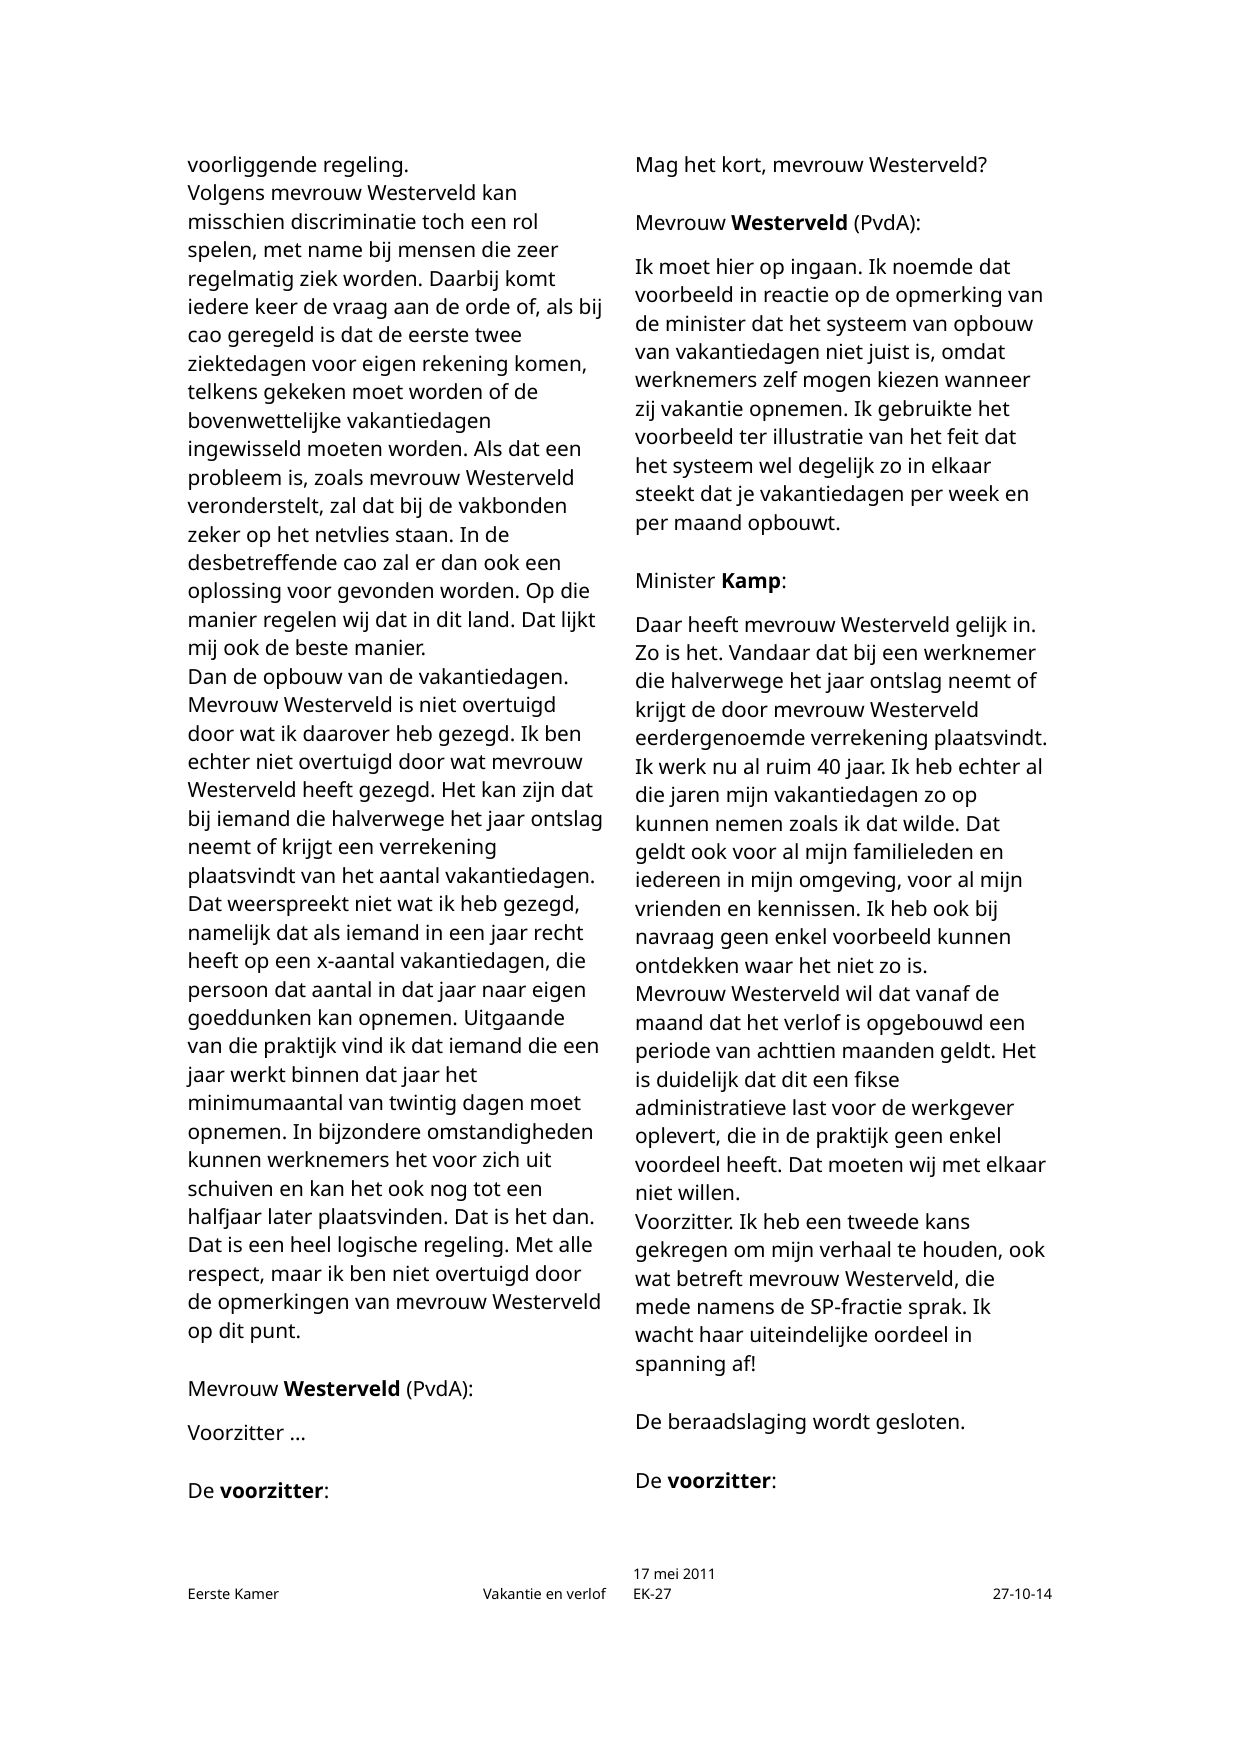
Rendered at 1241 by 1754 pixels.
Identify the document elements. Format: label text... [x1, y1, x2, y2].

text De voorzitter: [635, 1466, 1053, 1494]
text Voorzitter … [187, 1418, 605, 1446]
text Mevrouw Westerveld wil dat vanaf de maand dat het verlof is opgebouwd een periode van achttien maanden geldt. Het is duidelijk dat dit een fikse administratieve last voor de werkgever oplevert, die in de praktijk geen enkel voordeel heeft. Dat moeten wij met elkaar niet willen. [635, 979, 1053, 1207]
text Voorzitter. Ik heb een tweede kans gekregen om mijn verhaal te houden, ook wat betreft mevrouw Westerveld, die mede namens de SP-fractie sprak. Ik wacht haar uiteindelijke oordeel in spanning af! [635, 1207, 1053, 1377]
text Ik moet hier op ingaan. Ik noemde dat voorbeeld in reactie op de opmerking van de minister dat het systeem van opbouw van vakantiedagen niet juist is, omdat werknemers zelf mogen kiezen wanneer zij vakantie opnemen. Ik gebruikte het voorbeeld ter illustratie van het feit dat het systeem wel degelijk zo in elkaar steekt dat je vakantiedagen per week en per maand opbouwt. [635, 252, 1053, 536]
text Mag het kort, mevrouw Westerveld? [635, 150, 1053, 178]
text Minister Kamp: [635, 566, 1053, 595]
text Daar heeft mevrouw Westerveld gelijk in. Zo is het. Vandaar dat bij een werknemer die halverwege het jaar ontslag neemt of krijgt de door mevrouw Westerveld eerdergenoemde verrekening plaatsvindt. Ik werk nu al ruim 40 jaar. Ik heb echter al die jaren mijn vakantiedagen zo op kunnen nemen zoals ik dat wilde. Dat geldt ook voor al mijn familieleden en iedereen in mijn omgeving, voor al mijn vrienden en kennissen. Ik heb ook bij navraag geen enkel voorbeeld kunnen ontdekken waar het niet zo is. [635, 610, 1053, 979]
text Dan de opbouw van de vakantiedagen. Mevrouw Westerveld is niet overtuigd door wat ik daarover heb gezegd. Ik ben echter niet overtuigd door wat mevrouw Westerveld heeft gezegd. Het kan zijn dat bij iemand die halverwege het jaar ontslag neemt of krijgt een verrekening plaatsvindt van het aantal vakantiedagen. Dat weerspreekt niet wat ik heb gezegd, namelijk dat als iemand in een jaar recht heeft op een x-aantal vakantiedagen, die persoon dat aantal in dat jaar naar eigen goeddunken kan opnemen. Uitgaande van die praktijk vind ik dat iemand die een jaar werkt binnen dat jaar het minimumaantal van twintig dagen moet opnemen. In bijzondere omstandigheden kunnen werknemers het voor zich uit schuiven en kan het ook nog tot een halfjaar later plaatsvinden. Dat is het dan. Dat is een heel logische regeling. Met alle respect, maar ik ben niet overtuigd door de opmerkingen van mevrouw Westerveld op dit punt. [187, 662, 605, 1344]
text Volgens mevrouw Westerveld kan misschien discriminatie toch een rol spelen, met name bij mensen die zeer regelmatig ziek worden. Daarbij komt iedere keer de vraag aan de orde of, als bij cao geregeld is dat de eerste twee ziektedagen voor eigen rekening komen, telkens gekeken moet worden of de bovenwettelijke vakantiedagen ingewisseld moeten worden. Als dat een probleem is, zoals mevrouw Westerveld veronderstelt, zal dat bij de vakbonden zeker op het netvlies staan. In de desbetreffende cao zal er dan ook een oplossing voor gevonden worden. Op die manier regelen wij dat in dit land. Dat lijkt mij ook de beste manier. [187, 178, 605, 662]
text Mevrouw Westerveld (PvdA): [187, 1374, 605, 1403]
text Mevrouw Westerveld (PvdA): [635, 208, 1053, 237]
text voorliggende regeling. [187, 150, 605, 178]
text De voorzitter: [187, 1476, 605, 1505]
text De beraadslaging wordt gesloten. [635, 1407, 1053, 1436]
